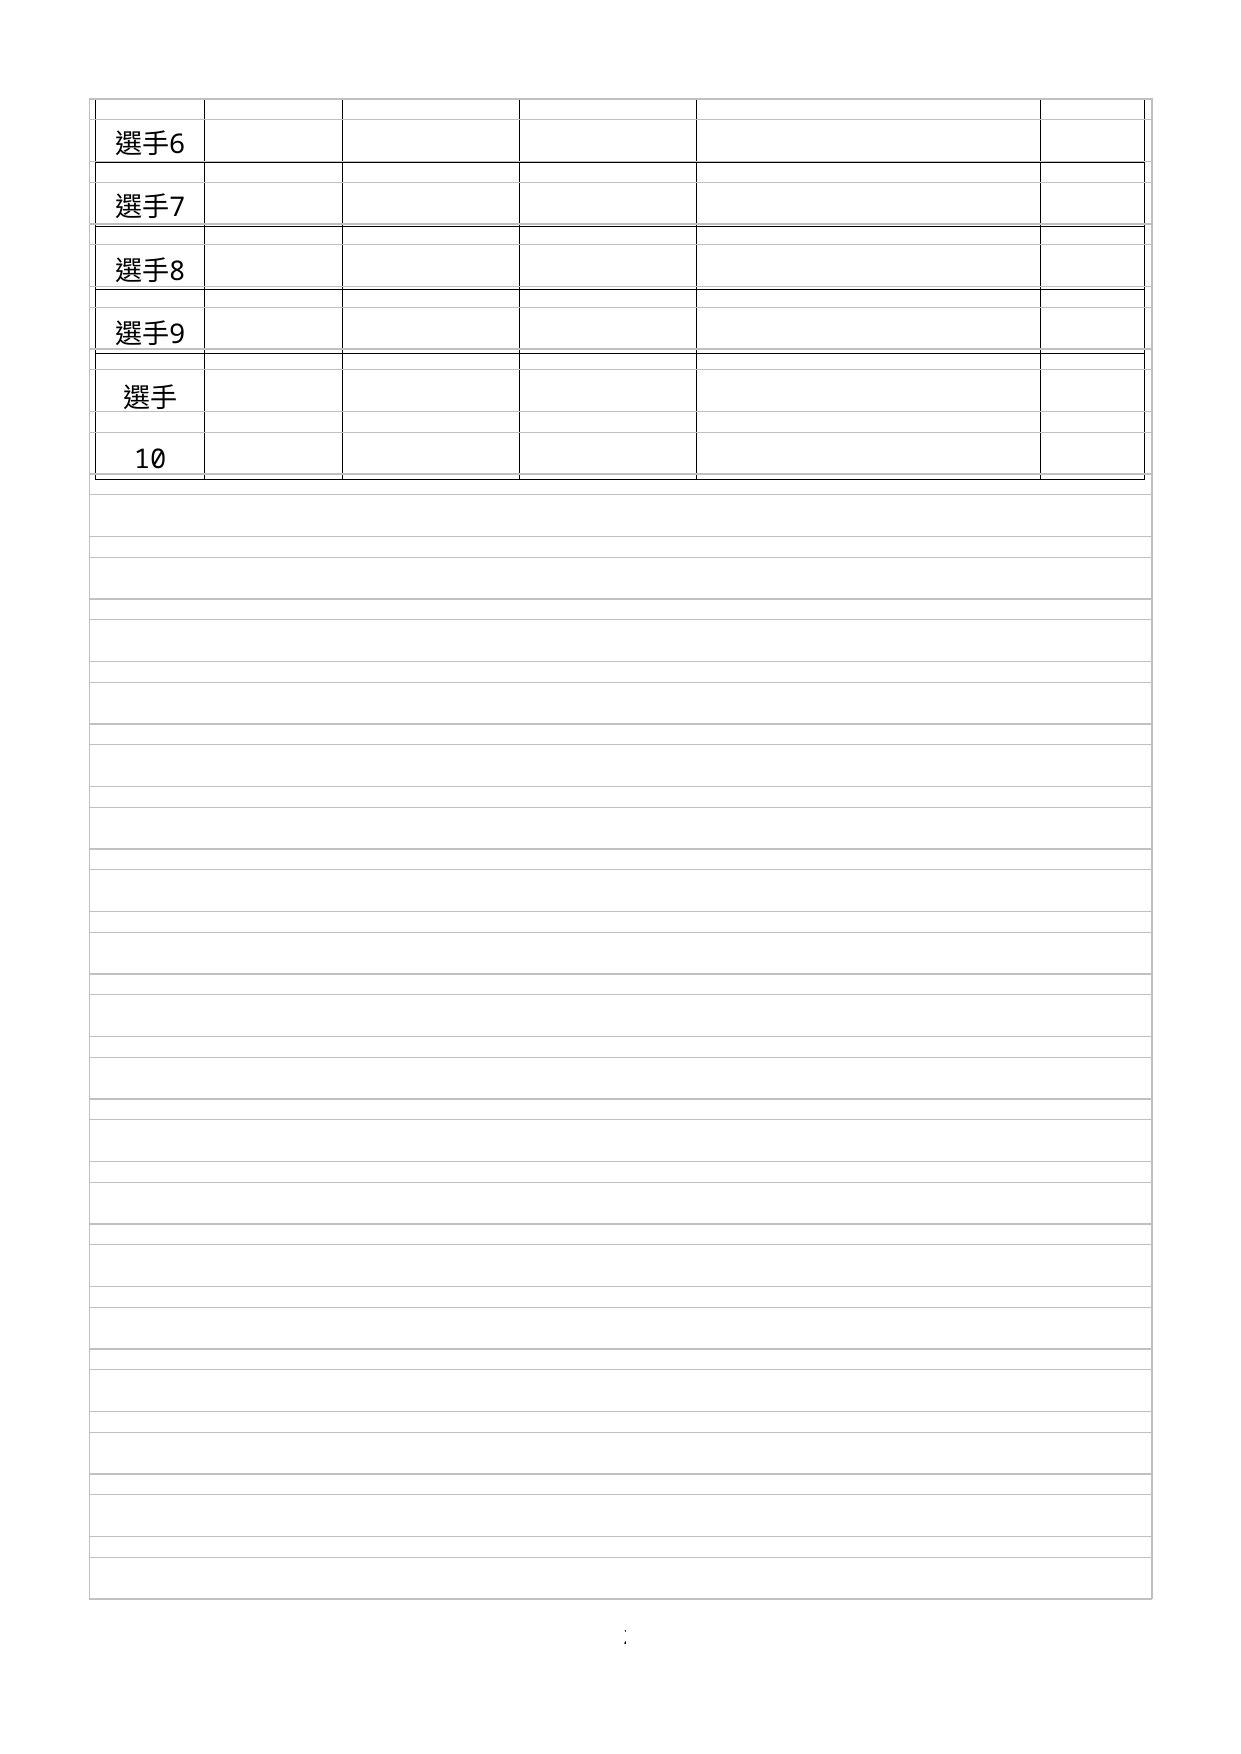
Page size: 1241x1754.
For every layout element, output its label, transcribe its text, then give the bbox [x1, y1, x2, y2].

table_cell [697, 475, 1040, 479]
table_cell [697, 354, 1040, 369]
table_cell [343, 100, 519, 119]
table_cell [520, 308, 696, 348]
table_cell [96, 227, 204, 244]
table_cell [205, 163, 342, 182]
table_cell [205, 433, 342, 473]
table_cell [697, 308, 1040, 348]
table_cell [205, 308, 342, 348]
table_cell [205, 245, 342, 286]
table_cell [1041, 100, 1144, 119]
table_cell [697, 433, 1040, 473]
table_cell [1041, 412, 1144, 432]
table_cell [343, 163, 519, 182]
table_cell [1041, 290, 1144, 307]
table_cell [343, 412, 519, 432]
table_cell [1041, 163, 1144, 182]
table_cell [1041, 370, 1144, 411]
table_cell [520, 163, 696, 182]
table_cell 10 [96, 433, 204, 473]
table_cell [1041, 354, 1144, 369]
table_cell [697, 100, 1040, 119]
table_cell [343, 290, 519, 307]
table_cell [697, 120, 1040, 161]
table_cell [343, 245, 519, 286]
table_cell [205, 370, 342, 411]
table_cell [205, 120, 342, 161]
table_cell [343, 433, 519, 473]
table_cell [96, 475, 204, 479]
table_cell [96, 163, 204, 182]
table_cell [96, 354, 204, 369]
table_cell 選手 [96, 370, 204, 411]
table_cell [520, 290, 696, 307]
table_cell [205, 227, 342, 244]
table_cell [205, 475, 342, 479]
table_cell [96, 290, 204, 307]
table_cell 選手8 [96, 245, 204, 286]
table_cell [697, 183, 1040, 223]
table_cell 選手6 [96, 120, 204, 161]
table_cell [520, 227, 696, 244]
table_cell [697, 412, 1040, 432]
table_cell [343, 227, 519, 244]
table_cell [205, 354, 342, 369]
table_cell [1041, 475, 1144, 479]
table_cell [343, 120, 519, 161]
table_cell [697, 370, 1040, 411]
table_cell [343, 475, 519, 479]
table_cell [697, 227, 1040, 244]
table_cell [697, 163, 1040, 182]
table_cell [1041, 227, 1144, 244]
table_cell [1041, 308, 1144, 348]
table_cell [520, 354, 696, 369]
table_cell [1041, 245, 1144, 286]
table_cell [1041, 120, 1144, 161]
table_cell [205, 290, 342, 307]
table_cell [205, 412, 342, 432]
table_cell [520, 245, 696, 286]
table_cell [520, 475, 696, 479]
table_cell [1041, 433, 1144, 473]
table_cell [343, 308, 519, 348]
table_cell [697, 290, 1040, 307]
table_cell [520, 120, 696, 161]
table_cell [343, 370, 519, 411]
table_cell [520, 370, 696, 411]
table_cell [520, 412, 696, 432]
table_cell [205, 183, 342, 223]
table_cell [520, 433, 696, 473]
table_cell 選手7 [96, 183, 204, 223]
table_cell [205, 100, 342, 119]
table_cell [520, 183, 696, 223]
table_cell [343, 354, 519, 369]
table_cell [697, 245, 1040, 286]
table_cell [96, 100, 204, 119]
table_cell [1041, 183, 1144, 223]
table_cell [520, 100, 696, 119]
table_cell 選手9 [96, 308, 204, 348]
table_cell [96, 412, 204, 432]
table_cell [343, 183, 519, 223]
